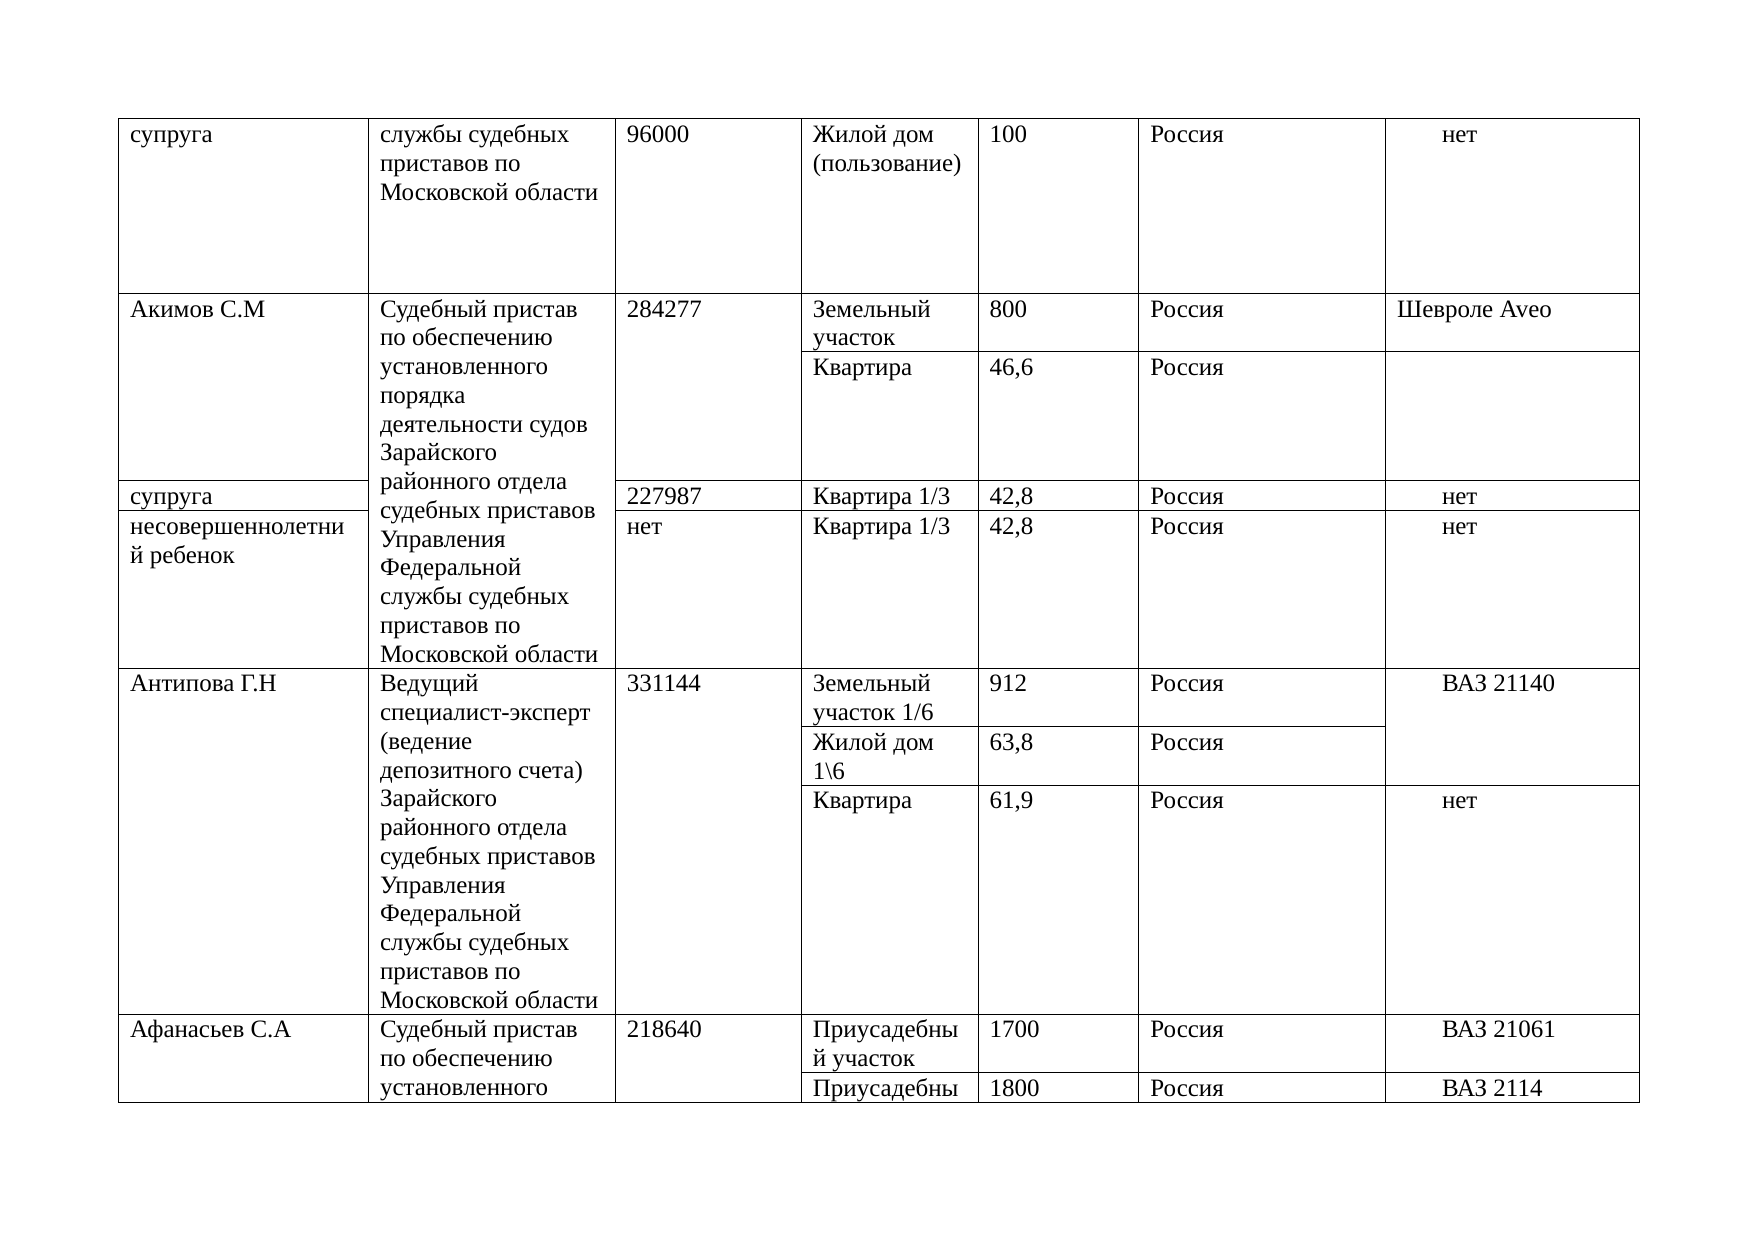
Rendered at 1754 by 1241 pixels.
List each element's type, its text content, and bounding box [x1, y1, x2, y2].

table_cell супруга [119, 119, 368, 293]
table_cell 63,8 [979, 727, 1138, 784]
table_cell нет [616, 511, 801, 667]
table_cell Жилой дом (пользование) [802, 119, 978, 293]
table_cell 227987 [616, 481, 801, 510]
table_cell Россия [1139, 511, 1385, 667]
table_cell Земельный участок 1/6 [802, 669, 978, 726]
table_cell 100 [979, 119, 1138, 293]
table_cell 800 [979, 294, 1138, 351]
table_cell Квартира [802, 786, 978, 1013]
table_cell Россия [1139, 119, 1385, 293]
table_cell Антипова Г.Н [119, 669, 368, 1013]
table_cell Судебный пристав по обеспечению установленного порядка деятельности судов Зарайского районного отдела судебных приставов Управления Федеральной службы судебных приставов по Московской области [369, 294, 615, 667]
table_cell Россия [1139, 1073, 1385, 1102]
table_cell Жилой дом 1\6 [802, 727, 978, 784]
table_cell Россия [1139, 786, 1385, 1013]
table_cell Россия [1139, 294, 1385, 351]
table_cell супруга [119, 481, 368, 510]
table_cell Квартира [802, 352, 978, 480]
table_cell Россия [1139, 669, 1385, 726]
table_cell 61,9 [979, 786, 1138, 1013]
table_cell Афанасьев С.А [119, 1015, 368, 1102]
table_cell Россия [1139, 1015, 1385, 1072]
table_cell 42,8 [979, 511, 1138, 667]
table_cell Ведущий специалист-эксперт (ведение депозитного счета) Зарайского районного отдела судебных приставов Управления Федеральной службы судебных приставов по Московской области [369, 669, 615, 1013]
table_cell 1800 [979, 1073, 1138, 1102]
table_cell 331144 [616, 669, 801, 1013]
table_cell 1700 [979, 1015, 1138, 1072]
table_cell ВАЗ 2114 [1386, 1073, 1639, 1102]
table_cell Акимов С.М [119, 294, 368, 480]
table_cell 284277 [616, 294, 801, 480]
table_cell Приусадебный участок [802, 1015, 978, 1072]
table_cell несовершеннолетний ребенок [119, 511, 368, 667]
table_cell нет [1386, 481, 1639, 510]
table_cell Россия [1139, 481, 1385, 510]
table_cell ВАЗ 21140 [1386, 669, 1639, 784]
table_cell Земельный участок [802, 294, 978, 351]
table_cell нет [1386, 119, 1639, 293]
table_cell Квартира 1/3 [802, 481, 978, 510]
table_cell Россия [1139, 727, 1385, 784]
table_cell ВАЗ 21061 [1386, 1015, 1639, 1072]
table_cell 42,8 [979, 481, 1138, 510]
table_cell нет [1386, 786, 1639, 1013]
table_cell Квартира 1/3 [802, 511, 978, 667]
table_cell Приусадебны [802, 1073, 978, 1102]
table_cell 218640 [616, 1015, 801, 1102]
table_cell нет [1386, 511, 1639, 667]
table_cell Судебный пристав по обеспечению установленного [369, 1015, 615, 1102]
table_cell 46,6 [979, 352, 1138, 480]
table_cell 96000 [616, 119, 801, 293]
table_cell Россия [1139, 352, 1385, 480]
table_cell 912 [979, 669, 1138, 726]
table_cell службы судебных приставов по Московской области [369, 119, 615, 293]
table_cell Шевроле Aveo [1386, 294, 1639, 351]
table_cell [1386, 352, 1639, 480]
